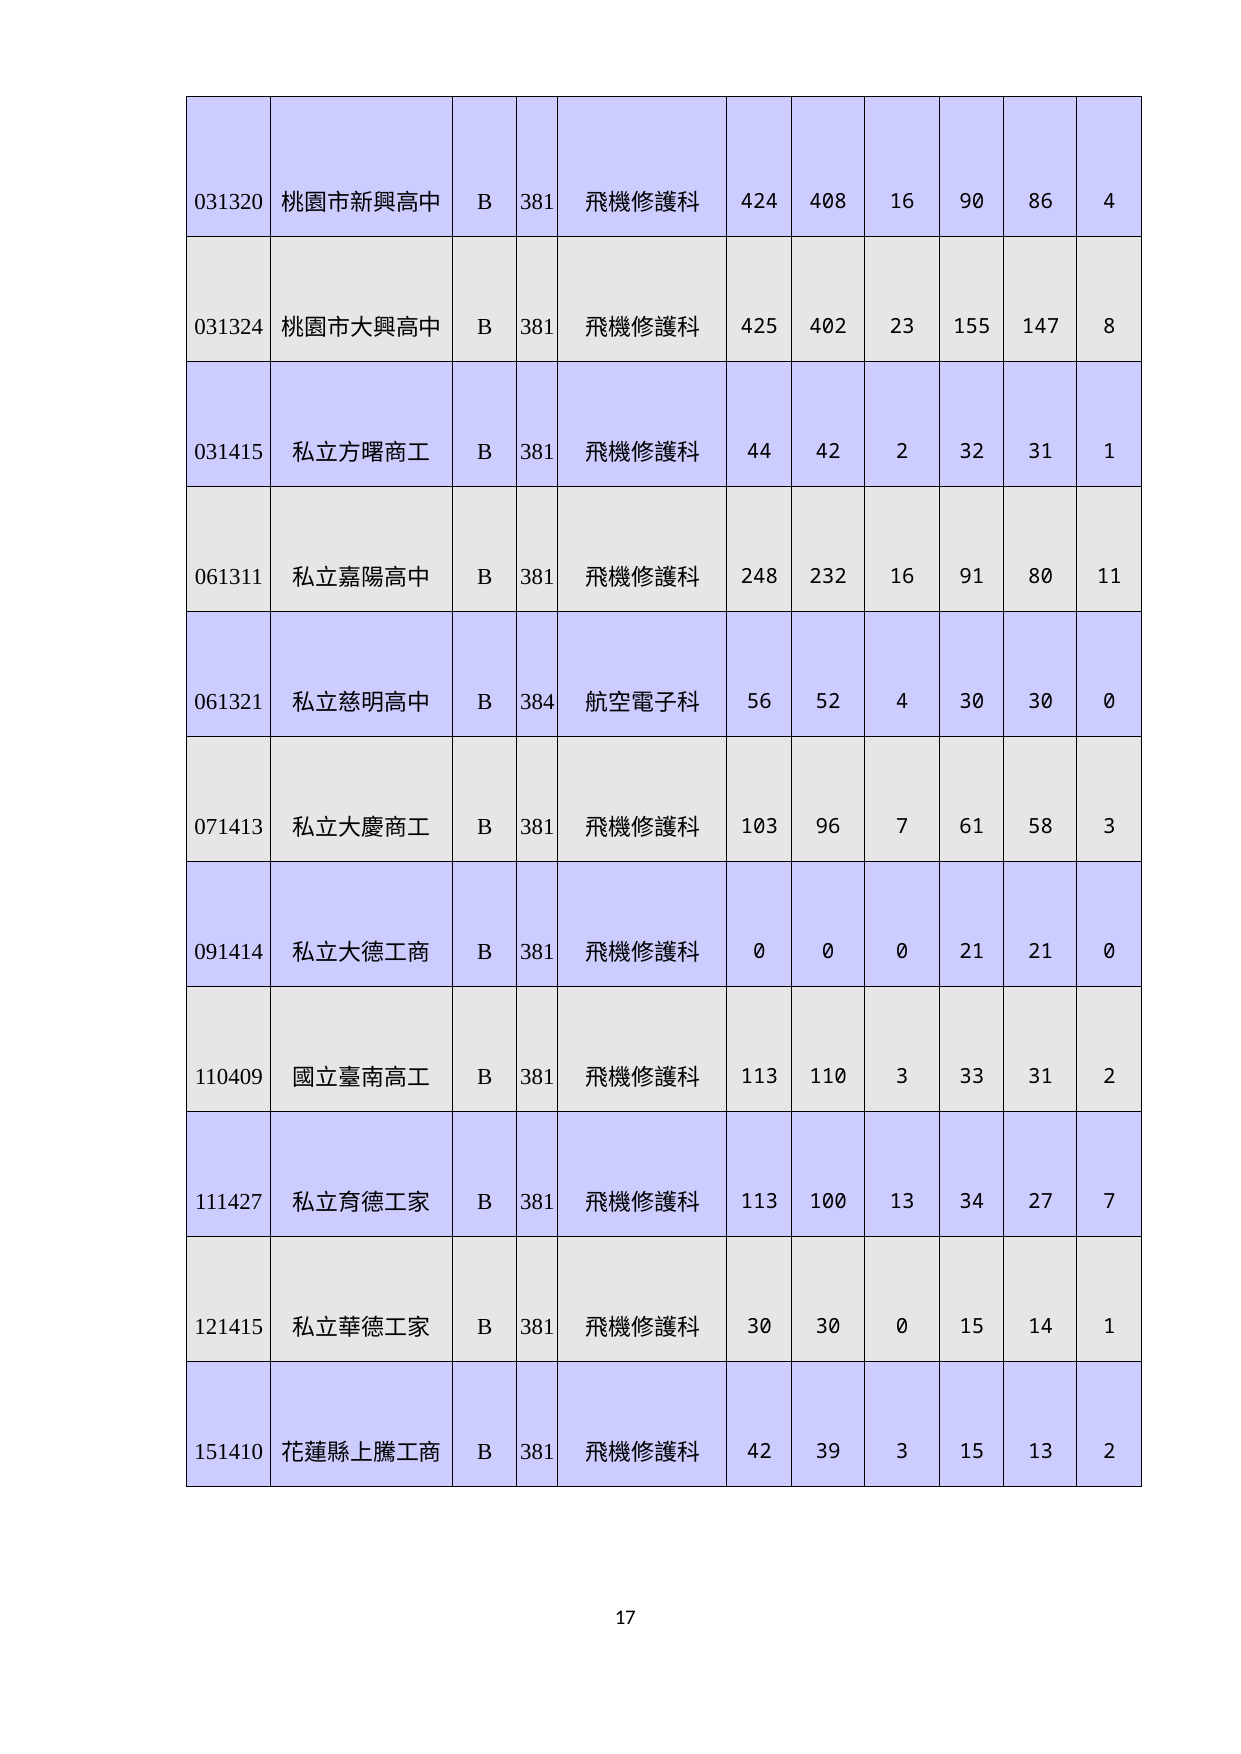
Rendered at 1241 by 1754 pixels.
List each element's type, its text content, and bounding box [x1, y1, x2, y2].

table_cell 7 [1077, 1112, 1141, 1236]
table_cell 0 [1077, 862, 1141, 986]
table_cell 0 [1077, 612, 1141, 736]
table_cell 飛機修護科 [558, 237, 726, 361]
table_cell 21 [1004, 862, 1076, 986]
table_cell 44 [727, 362, 791, 486]
table_cell 33 [940, 987, 1003, 1111]
table_cell 30 [940, 612, 1003, 736]
table_cell 私立方曙商工 [271, 362, 452, 486]
table_cell 381 [517, 987, 557, 1111]
table_cell 113 [727, 987, 791, 1111]
table_cell 061321 [187, 612, 270, 736]
table_cell 031415 [187, 362, 270, 486]
table_cell 381 [517, 97, 557, 236]
table_cell B [453, 487, 516, 611]
table_cell 384 [517, 612, 557, 736]
table_cell B [453, 1362, 516, 1486]
table_cell 8 [1077, 237, 1141, 361]
table_cell 61 [940, 737, 1003, 861]
table_cell 402 [792, 237, 864, 361]
table_cell 飛機修護科 [558, 862, 726, 986]
table_cell 2 [1077, 1362, 1141, 1486]
table_cell 13 [1004, 1362, 1076, 1486]
table_cell 42 [792, 362, 864, 486]
table_cell 381 [517, 487, 557, 611]
table_cell 1 [1077, 362, 1141, 486]
table_cell 國立臺南高工 [271, 987, 452, 1111]
table_cell 飛機修護科 [558, 737, 726, 861]
table_cell 21 [940, 862, 1003, 986]
table_cell B [453, 362, 516, 486]
table_cell 103 [727, 737, 791, 861]
table_cell 桃園市新興高中 [271, 97, 452, 236]
table_cell 56 [727, 612, 791, 736]
table_cell 86 [1004, 97, 1076, 236]
table_cell 飛機修護科 [558, 97, 726, 236]
table_cell 15 [940, 1362, 1003, 1486]
table_cell 飛機修護科 [558, 1237, 726, 1361]
table_cell 7 [865, 737, 939, 861]
table_cell 34 [940, 1112, 1003, 1236]
table_cell B [453, 612, 516, 736]
table_cell 11 [1077, 487, 1141, 611]
table_cell 16 [865, 487, 939, 611]
table_cell 381 [517, 1112, 557, 1236]
table_cell 23 [865, 237, 939, 361]
table_cell 4 [1077, 97, 1141, 236]
table_cell 30 [1004, 612, 1076, 736]
table_cell 桃園市大興高中 [271, 237, 452, 361]
table_cell 0 [727, 862, 791, 986]
table_cell 航空電子科 [558, 612, 726, 736]
table_cell 2 [865, 362, 939, 486]
table_cell 30 [727, 1237, 791, 1361]
table_cell 110 [792, 987, 864, 1111]
table_cell 私立大慶商工 [271, 737, 452, 861]
table_cell B [453, 97, 516, 236]
table_cell 14 [1004, 1237, 1076, 1361]
table_cell B [453, 237, 516, 361]
table_cell 58 [1004, 737, 1076, 861]
table_cell 飛機修護科 [558, 1362, 726, 1486]
table_cell 381 [517, 737, 557, 861]
table_cell 408 [792, 97, 864, 236]
table_cell 0 [865, 1237, 939, 1361]
table_cell 155 [940, 237, 1003, 361]
table_cell 91 [940, 487, 1003, 611]
table_cell 248 [727, 487, 791, 611]
table_cell 私立育德工家 [271, 1112, 452, 1236]
table_cell 15 [940, 1237, 1003, 1361]
table_cell 2 [1077, 987, 1141, 1111]
table_cell 4 [865, 612, 939, 736]
table_cell 飛機修護科 [558, 487, 726, 611]
table_cell 091414 [187, 862, 270, 986]
table_cell 424 [727, 97, 791, 236]
table_cell 121415 [187, 1237, 270, 1361]
table_cell 花蓮縣上騰工商 [271, 1362, 452, 1486]
table_cell 425 [727, 237, 791, 361]
table_cell 232 [792, 487, 864, 611]
table_cell 27 [1004, 1112, 1076, 1236]
table_cell 31 [1004, 987, 1076, 1111]
table_cell 061311 [187, 487, 270, 611]
table_cell 32 [940, 362, 1003, 486]
table_cell 0 [865, 862, 939, 986]
table_cell B [453, 987, 516, 1111]
table_cell 私立華德工家 [271, 1237, 452, 1361]
table_cell 113 [727, 1112, 791, 1236]
table_cell 147 [1004, 237, 1076, 361]
table_cell 3 [1077, 737, 1141, 861]
table_cell 39 [792, 1362, 864, 1486]
table_cell 0 [792, 862, 864, 986]
table_cell 16 [865, 97, 939, 236]
table_cell 151410 [187, 1362, 270, 1486]
table_cell 381 [517, 862, 557, 986]
table_cell 飛機修護科 [558, 987, 726, 1111]
table_cell B [453, 862, 516, 986]
table_cell 飛機修護科 [558, 1112, 726, 1236]
table_cell 381 [517, 1362, 557, 1486]
table_cell 飛機修護科 [558, 362, 726, 486]
table_cell 110409 [187, 987, 270, 1111]
table_cell 381 [517, 1237, 557, 1361]
table_cell 381 [517, 237, 557, 361]
table_cell 私立大德工商 [271, 862, 452, 986]
table_cell 31 [1004, 362, 1076, 486]
table_cell 1 [1077, 1237, 1141, 1361]
table_cell 私立慈明高中 [271, 612, 452, 736]
table_cell 031320 [187, 97, 270, 236]
table_cell 381 [517, 362, 557, 486]
table_cell 031324 [187, 237, 270, 361]
table_cell 私立嘉陽高中 [271, 487, 452, 611]
table_cell 3 [865, 987, 939, 1111]
table_cell 30 [792, 1237, 864, 1361]
table_cell 52 [792, 612, 864, 736]
table_cell 42 [727, 1362, 791, 1486]
table_cell 071413 [187, 737, 270, 861]
table_cell 90 [940, 97, 1003, 236]
table_cell B [453, 1112, 516, 1236]
table_cell 96 [792, 737, 864, 861]
table_cell B [453, 1237, 516, 1361]
table_cell 100 [792, 1112, 864, 1236]
table_cell 111427 [187, 1112, 270, 1236]
table_cell 80 [1004, 487, 1076, 611]
table_cell 13 [865, 1112, 939, 1236]
table_cell 3 [865, 1362, 939, 1486]
table_cell B [453, 737, 516, 861]
